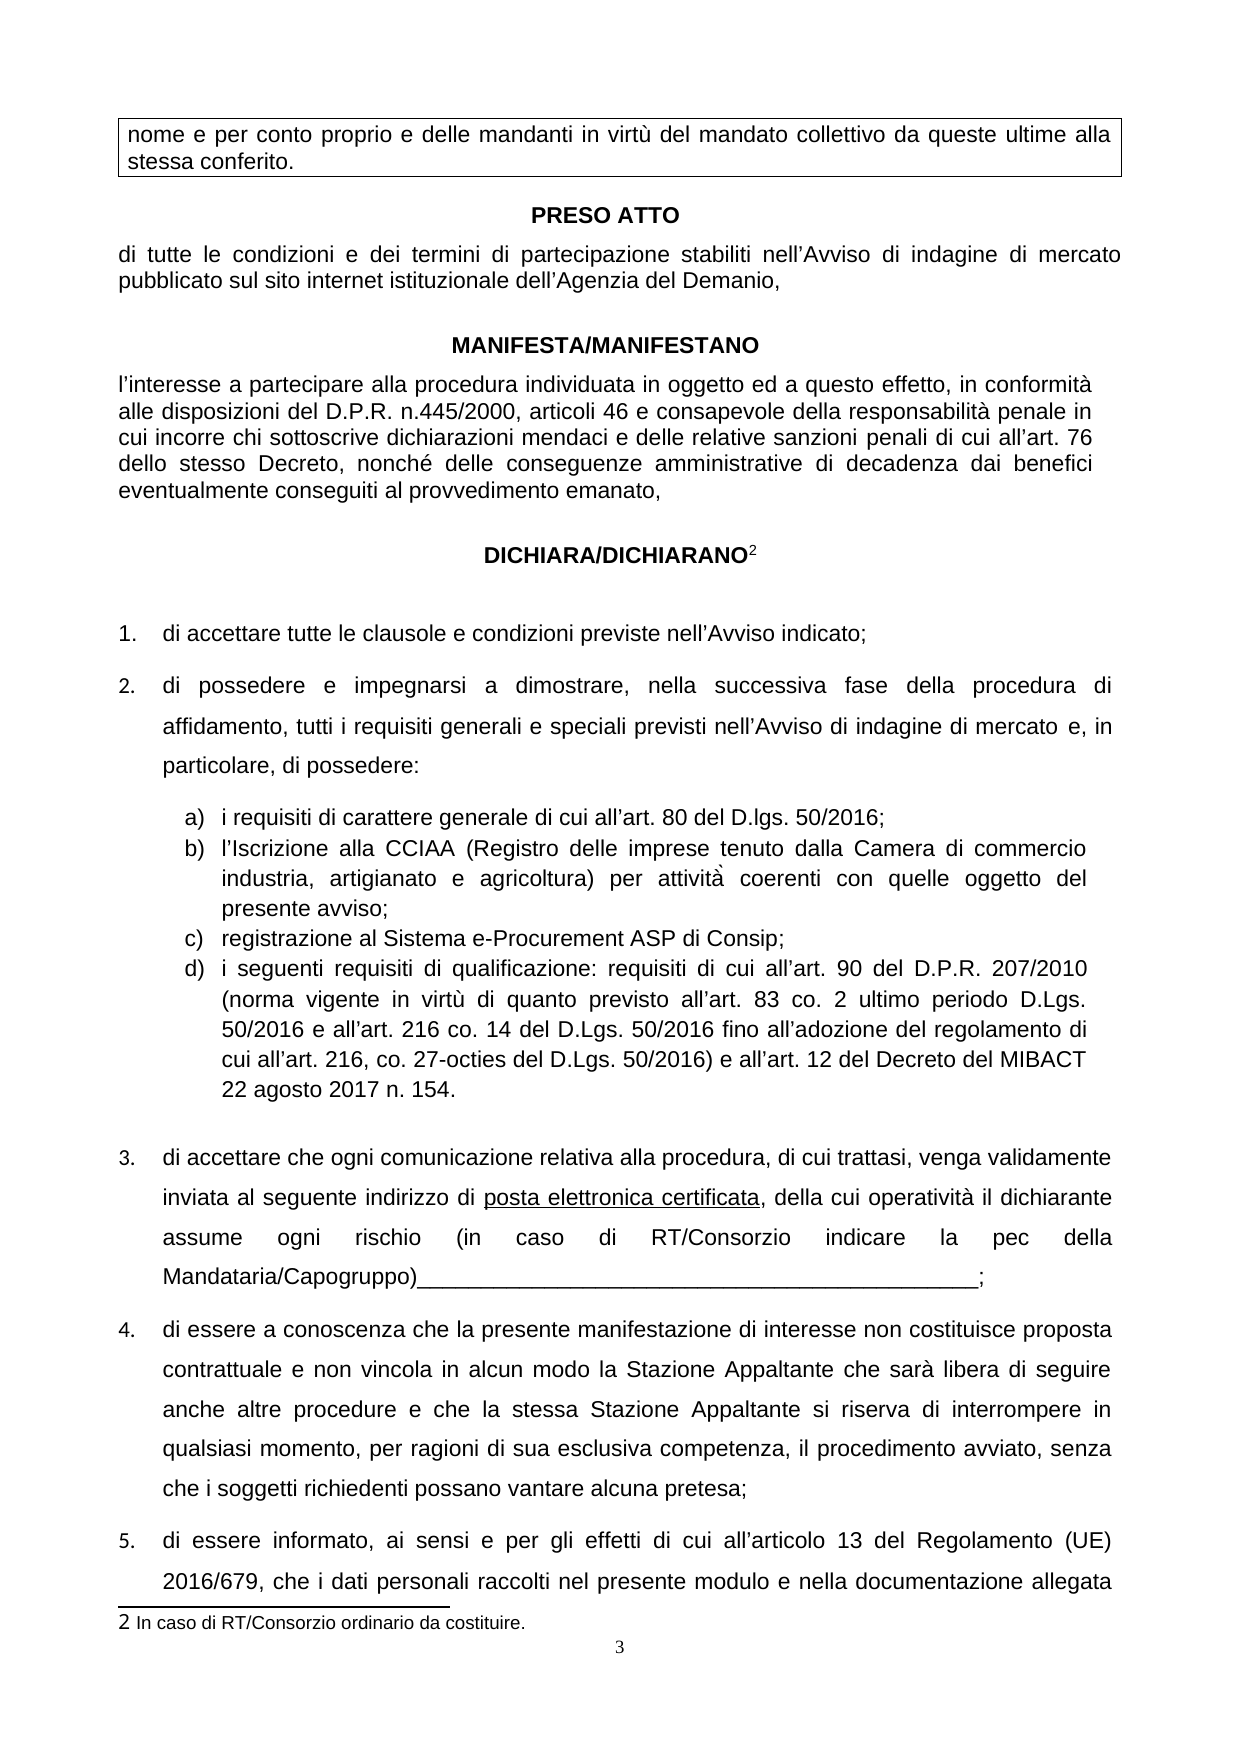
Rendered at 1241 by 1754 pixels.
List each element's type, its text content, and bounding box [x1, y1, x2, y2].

list di essere a conoscenza che la presente manifestazione di interesse non costituisce proposta contrattuale e non vincola in alcun modo la Stazione Appaltante che sarà libera di seguire anche altre procedure e che la stessa Stazione Appaltante si riserva di interrompere in qualsiasi momento, per ragioni di sua esclusiva competenza, il procedimento avviato, senza che i soggetti richiedenti possano vantare alcuna pretesa; [118, 1315, 1113, 1501]
text In caso di RT/Consorzio ordinario da costituire. [118, 1607, 1122, 1636]
text DICHIARA/DICHIARANO [118, 542, 1122, 568]
list i requisiti di carattere generale di cui all’art. 80 del D.lgs. 50/2016; [184, 804, 1088, 831]
list registrazione al Sistema e-Procurement ASP di Consip; [184, 925, 1088, 951]
list l’Iscrizione alla CCIAA (Registro delle imprese tenuto dalla Camera di commercio industria, artigianato e agricoltura) per attività̀ coerenti con quelle oggetto del presente avviso; [184, 834, 1088, 921]
list i seguenti requisiti di qualificazione: requisiti di cui all’art. 90 del D.P.R. 207/2010 (norma vigente in virtù di quanto previsto all’art. 83 co. 2 ultimo periodo D.Lgs. 50/2016 e all’art. 216 co. 14 del D.Lgs. 50/2016 fino all’adozione del regolamento di cui all’art. 216, co. 27-octies del D.Lgs. 50/2016) e all’art. 12 del Decreto del MIBACT 22 agosto 2017 n. 154. [184, 955, 1088, 1102]
list di accettare tutte le clausole e condizioni previste nell’Avviso indicato; [118, 620, 1113, 646]
list di accettare che ogni comunicazione relativa alla procedura, di cui trattasi, venga validamente inviata al seguente indirizzo di posta elettronica certificata, della cui operatività il dichiarante assume ogni rischio (in caso di RT/Consorzio indicare la pec della Mandataria/Capogruppo)____________________________________________; [118, 1143, 1113, 1289]
list di possedere e impegnarsi a dimostrare, nella successiva fase della procedura di affidamento, tutti i requisiti generali e speciali previsti nell’Avviso di indagine di mercato e, in particolare, di possedere: [118, 672, 1113, 779]
list di essere informato, ai sensi e per gli effetti di cui all’articolo 13 del Regolamento (UE) 2016/679, che i dati personali raccolti nel presente modulo e nella documentazione allegata [118, 1526, 1113, 1594]
text nome e per conto proprio e delle mandanti in virtù del mandato collettivo da queste ultime alla stessa conferito. [119, 119, 1121, 176]
text di tutte le condizioni e dei termini di partecipazione stabiliti nell’Avviso di indagine di mercato pubblicato sul sito internet istituzionale dell’Agenzia del Demanio, [118, 241, 1122, 294]
text PRESO ATTO [118, 202, 1092, 228]
text l’interesse a partecipare alla procedura individuata in oggetto ed a questo effetto, in conformità alle disposizioni del D.P.R. n.445/2000, articoli 46 e consapevole della responsabilità penale in cui incorre chi sottoscrive dichiarazioni mendaci e delle relative sanzioni penali di cui all’art. 76 dello stesso Decreto, nonché delle conseguenze amministrative di decadenza dai benefici eventualmente conseguiti al provvedimento emanato, [118, 371, 1093, 503]
text MANIFESTA/MANIFESTANO [118, 332, 1092, 359]
